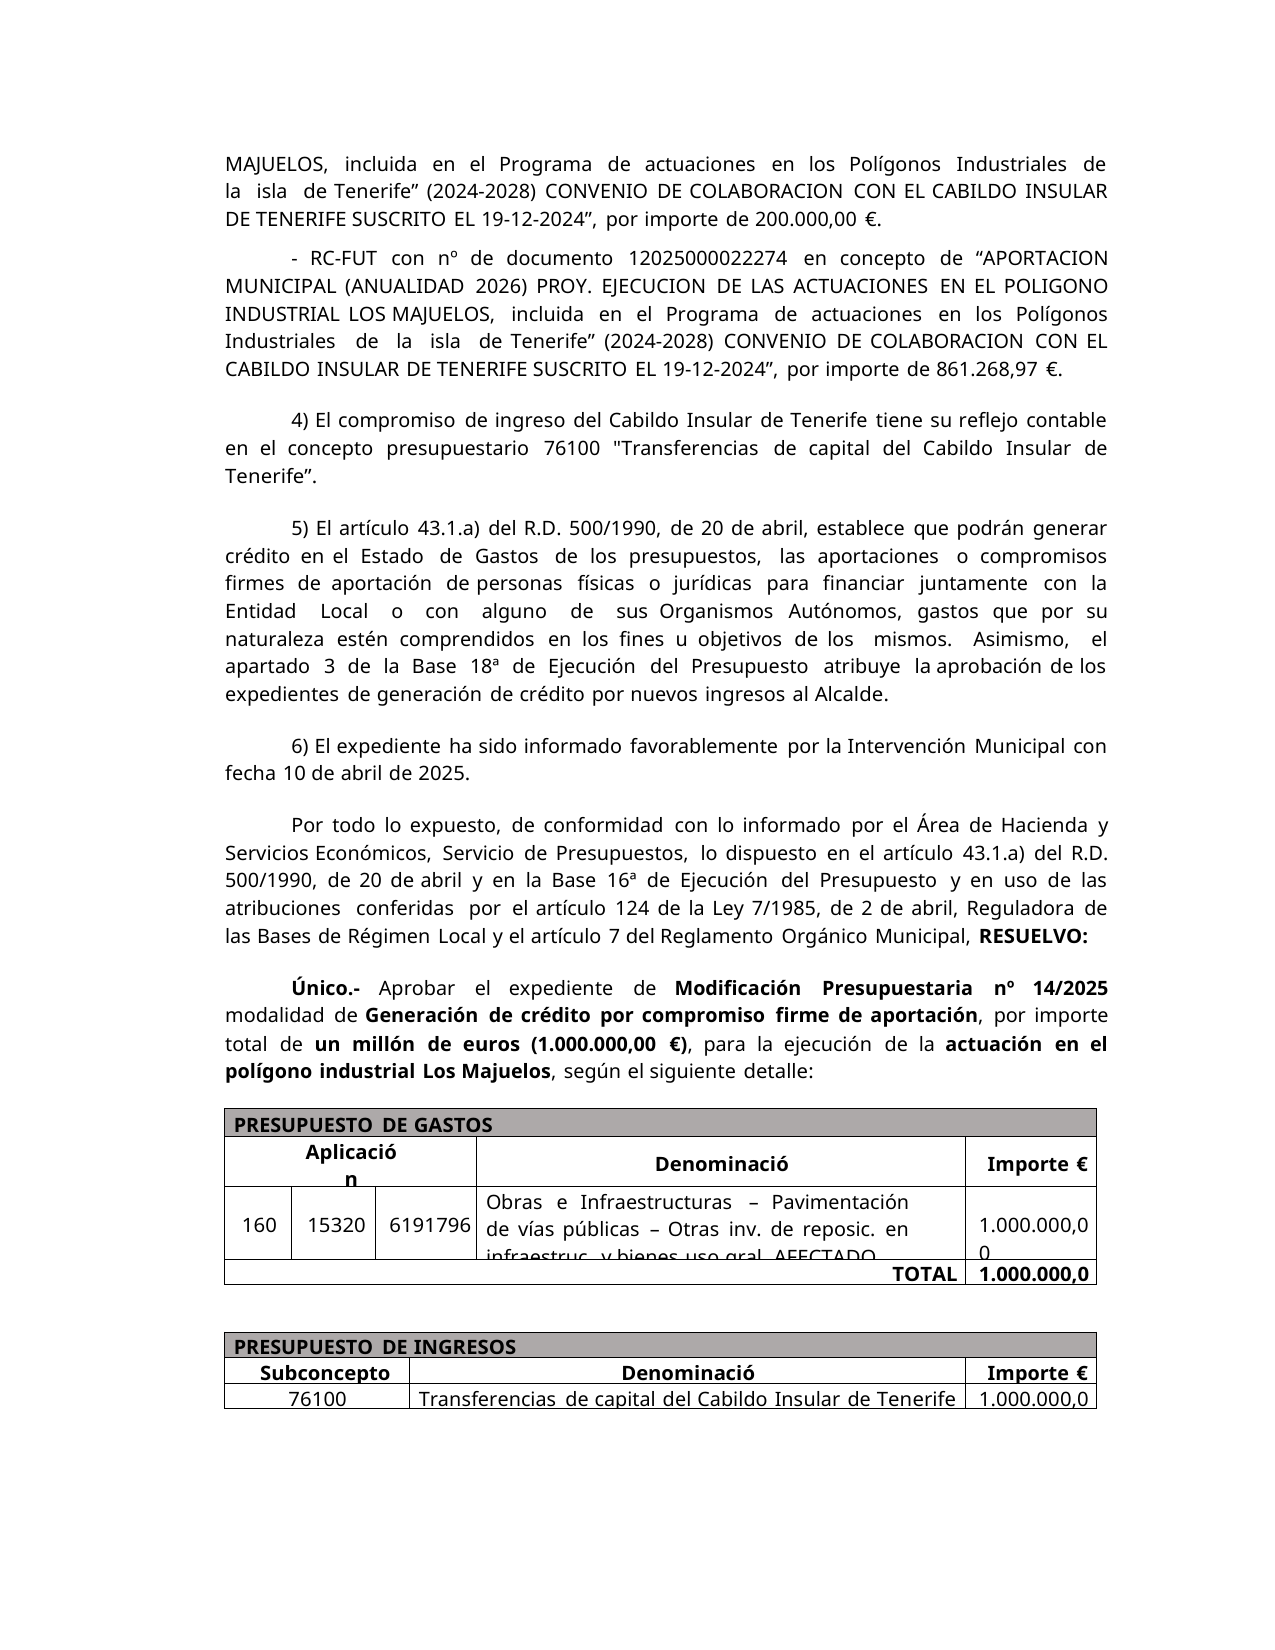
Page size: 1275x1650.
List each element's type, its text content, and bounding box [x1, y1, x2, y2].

table_cell 6191796 [376, 1187, 476, 1259]
text - RC-FUT con nº de documento 12025000022274 en concepto de “APORTACION MUNICIPAL (ANUALIDAD 2026) PROY. EJECUCION DE LAS ACTUACIONES EN EL POLIGONO INDUSTRIAL LOS MAJUELOS, incluida en el Programa de actuaciones en los Polígonos Industriales de la isla de Tenerife” (2024-2028) CONVENIO DE COLABORACION CON EL CABILDO INSULAR DE TENERIFE SUSCRITO EL 19-12-2024”, por importe de 861.268,97 €. [225, 244, 1108, 382]
text MAJUELOS, incluida en el Programa de actuaciones en los Polígonos Industriales de la isla de Tenerife” (2024-2028) CONVENIO DE COLABORACION CON EL CABILDO INSULAR DE TENERIFE SUSCRITO EL 19-12-2024”, por importe de 200.000,00 €. [225, 150, 1108, 232]
table_cell Denominación [410, 1358, 965, 1383]
table_cell Subconcepto [225, 1358, 409, 1383]
table_cell TOTAL [225, 1260, 965, 1284]
text 5) El artículo 43.1.a) del R.D. 500/1990, de 20 de abril, establece que podrán generar crédito en el Estado de Gastos de los presupuestos, las aportaciones o compromisos firmes de aportación de personas físicas o jurídicas para financiar juntamente con la Entidad Local o con alguno de sus Organismos Autónomos, gastos que por su naturaleza estén comprendidos en los fines u objetivos de los mismos. Asimismo, el apartado 3 de la Base 18ª de Ejecución del Presupuesto atribuye la aprobación de los expedientes de generación de crédito por nuevos ingresos al Alcalde. [225, 514, 1108, 707]
text 4) El compromiso de ingreso del Cabildo Insular de Tenerife tiene su reflejo contable en el concepto presupuestario 76100 "Transferencias de capital del Cabildo Insular de Tenerife”. [225, 407, 1107, 490]
table_cell 1.000.000,00 [966, 1187, 1096, 1259]
table_cell Importe € [966, 1137, 1096, 1186]
table_cell Importe € [966, 1358, 1096, 1383]
table_header PRESUPUESTO DE GASTOS [225, 1109, 1096, 1136]
table_cell 76100 [225, 1384, 409, 1408]
table_cell Transferencias de capital del Cabildo Insular de Tenerife [410, 1384, 965, 1408]
table_cell 15320 [292, 1187, 375, 1259]
table_cell Aplicación Presupuestaria [225, 1137, 476, 1186]
text 6) El expediente ha sido informado favorablemente por la Intervención Municipal con fecha 10 de abril de 2025. [225, 732, 1107, 787]
table_cell Obras e Infraestructuras – Pavimentación de vías públicas – Otras inv. de reposic. en infraestruc. y bienes uso gral. AFECTADO [477, 1187, 965, 1259]
table_header PRESUPUESTO DE INGRESOS [225, 1333, 1096, 1357]
table_cell 1.000.000,00 [966, 1260, 1096, 1284]
table_cell 1.000.000,00 [966, 1384, 1096, 1408]
table_cell Denominación [477, 1137, 965, 1186]
text Por todo lo expuesto, de conformidad con lo informado por el Área de Hacienda y Servicios Económicos, Servicio de Presupuestos, lo dispuesto en el artículo 43.1.a) del R.D. 500/1990, de 20 de abril y en la Base 16ª de Ejecución del Presupuesto y en uso de las atribuciones conferidas por el artículo 124 de la Ley 7/1985, de 2 de abril, Reguladora de las Bases de Régimen Local y el artículo 7 del Reglamento Orgánico Municipal, RESUELVO: [225, 811, 1108, 949]
text Único.- Aprobar el expediente de Modificación Presupuestaria nº 14/2025 modalidad de Generación de crédito por compromiso firme de aportación, por importe total de un millón de euros (1.000.000,00 €), para la ejecución de la actuación en el polígono industrial Los Majuelos, según el siguiente detalle: [225, 974, 1108, 1085]
table_cell 160 [225, 1187, 291, 1259]
